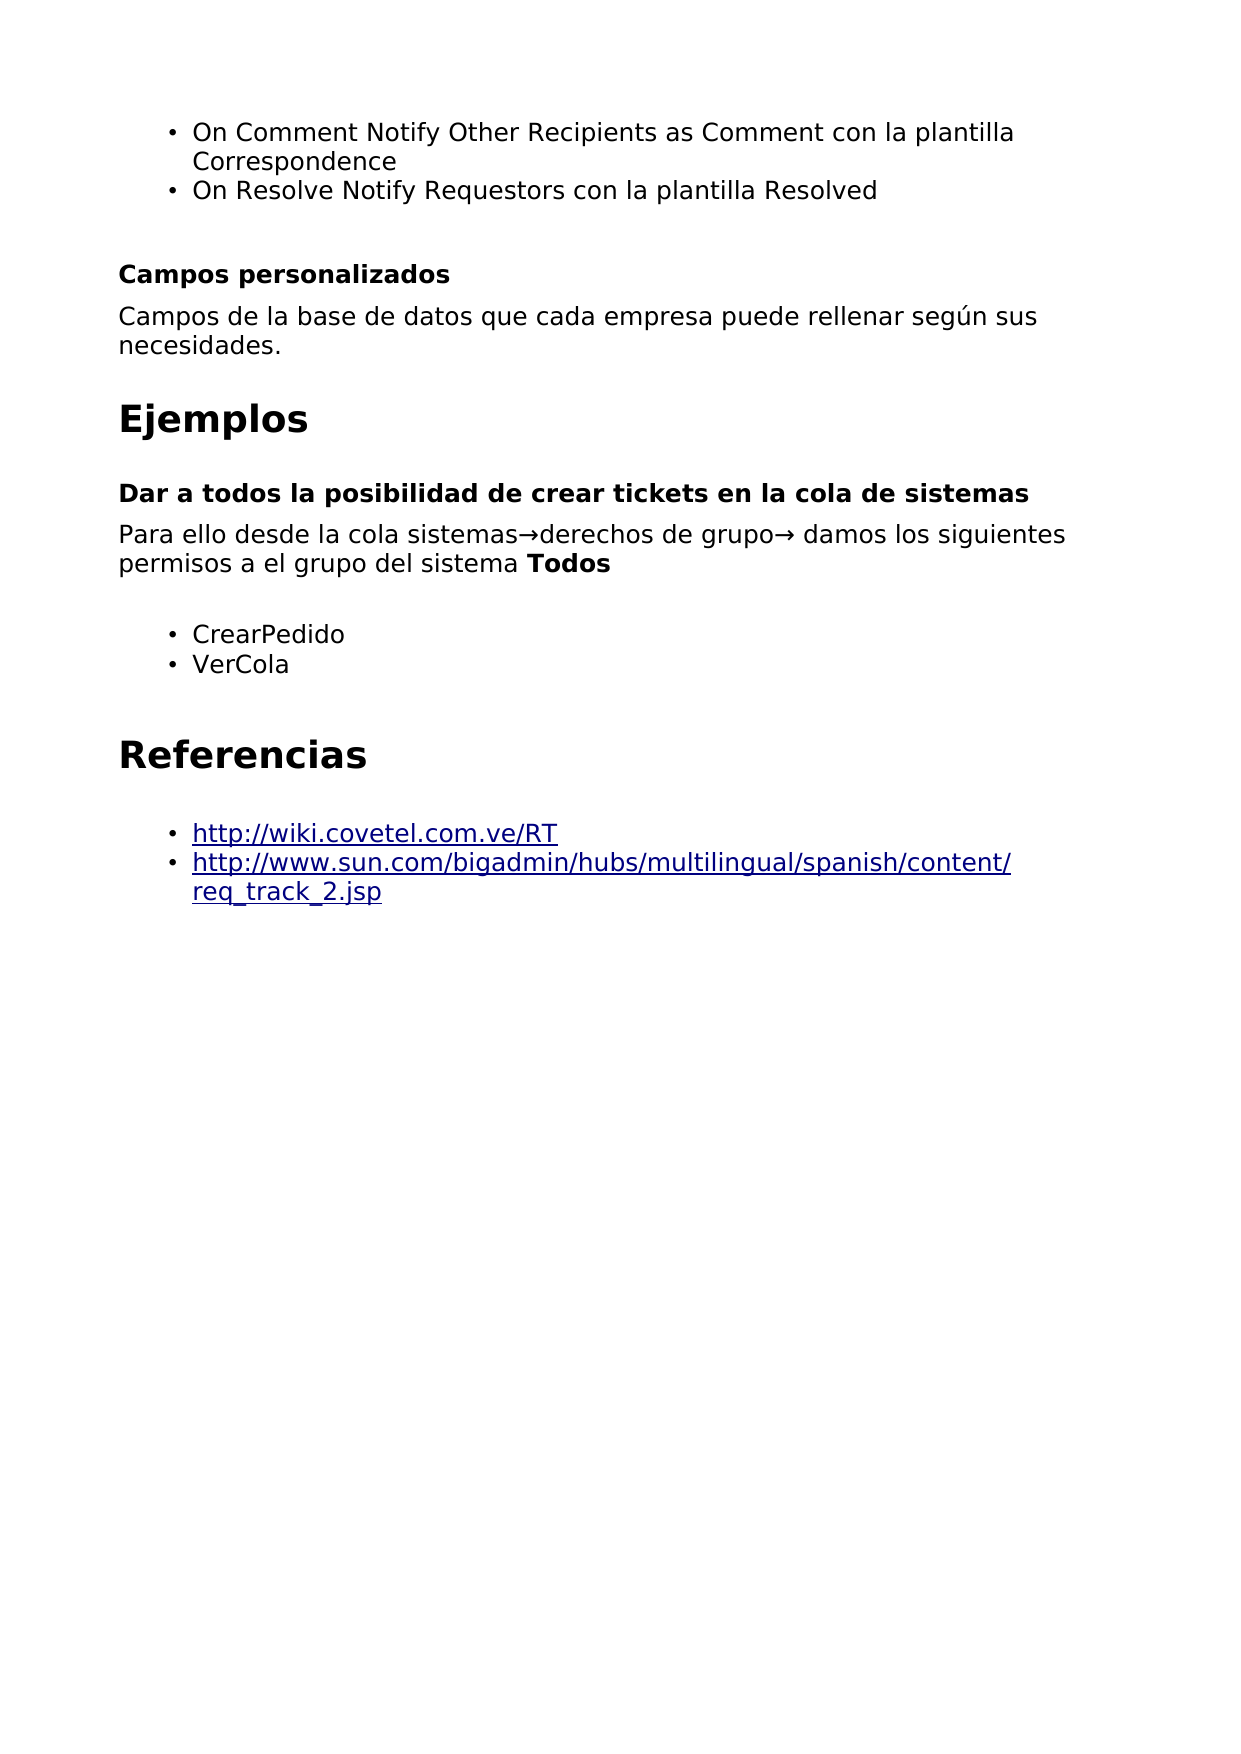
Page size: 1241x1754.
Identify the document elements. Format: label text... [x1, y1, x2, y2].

subtitle Referencias [118, 733, 1122, 777]
list On Resolve Notify Requestors con la plantilla Resolved [177, 176, 1122, 206]
list On Comment Notify Other Recipients as Comment con la plantilla Correspondence [177, 118, 1122, 176]
list CrearPedido [177, 621, 1122, 650]
text Para ello desde la cola sistemas→derechos de grupo→ damos los siguientes permisos a el grupo del sistema Todos [118, 520, 1122, 579]
list VerCola [177, 650, 1122, 679]
subtitle Campos personalizados [118, 260, 1122, 289]
text Campos de la base de datos que cada empresa puede rellenar según sus necesidades. [118, 302, 1122, 360]
subtitle Dar a todos la posibilidad de crear tickets en la cola de sistemas [118, 479, 1122, 508]
list http://wiki.covetel.com.ve/RT [177, 819, 1122, 848]
list http://www.sun.com/bigadmin/hubs/multilingual/spanish/content/req_track_2.jsp [177, 848, 1122, 907]
subtitle Ejemplos [118, 398, 1122, 441]
